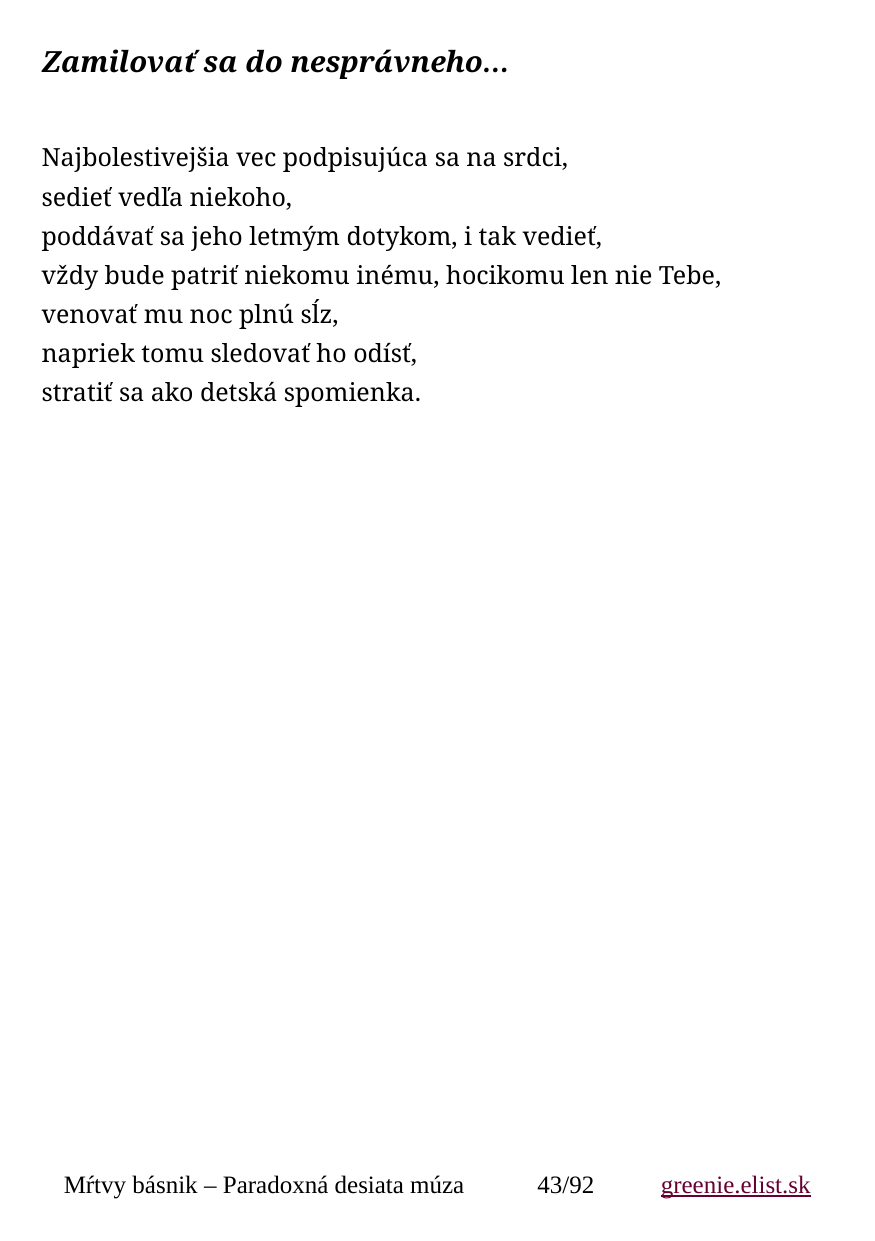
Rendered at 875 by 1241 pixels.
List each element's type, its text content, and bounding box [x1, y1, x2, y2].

text poddávať sa jeho letmým dotykom, i tak vedieť, [41, 218, 833, 252]
text Najbolestivejšia vec podpisujúca sa na srdci, [41, 140, 833, 174]
subtitle Zamilovať sa do nesprávneho… [41, 41, 833, 81]
text sedieť vedľa niekoho, [41, 179, 833, 213]
text napriek tomu sledovať ho odísť, [41, 336, 833, 370]
text vždy bude patriť niekomu inému, hocikomu len nie Tebe, [41, 257, 833, 292]
text venovať mu noc plnú sĺz, [41, 297, 833, 331]
text stratiť sa ako detská spomienka. [41, 375, 833, 409]
